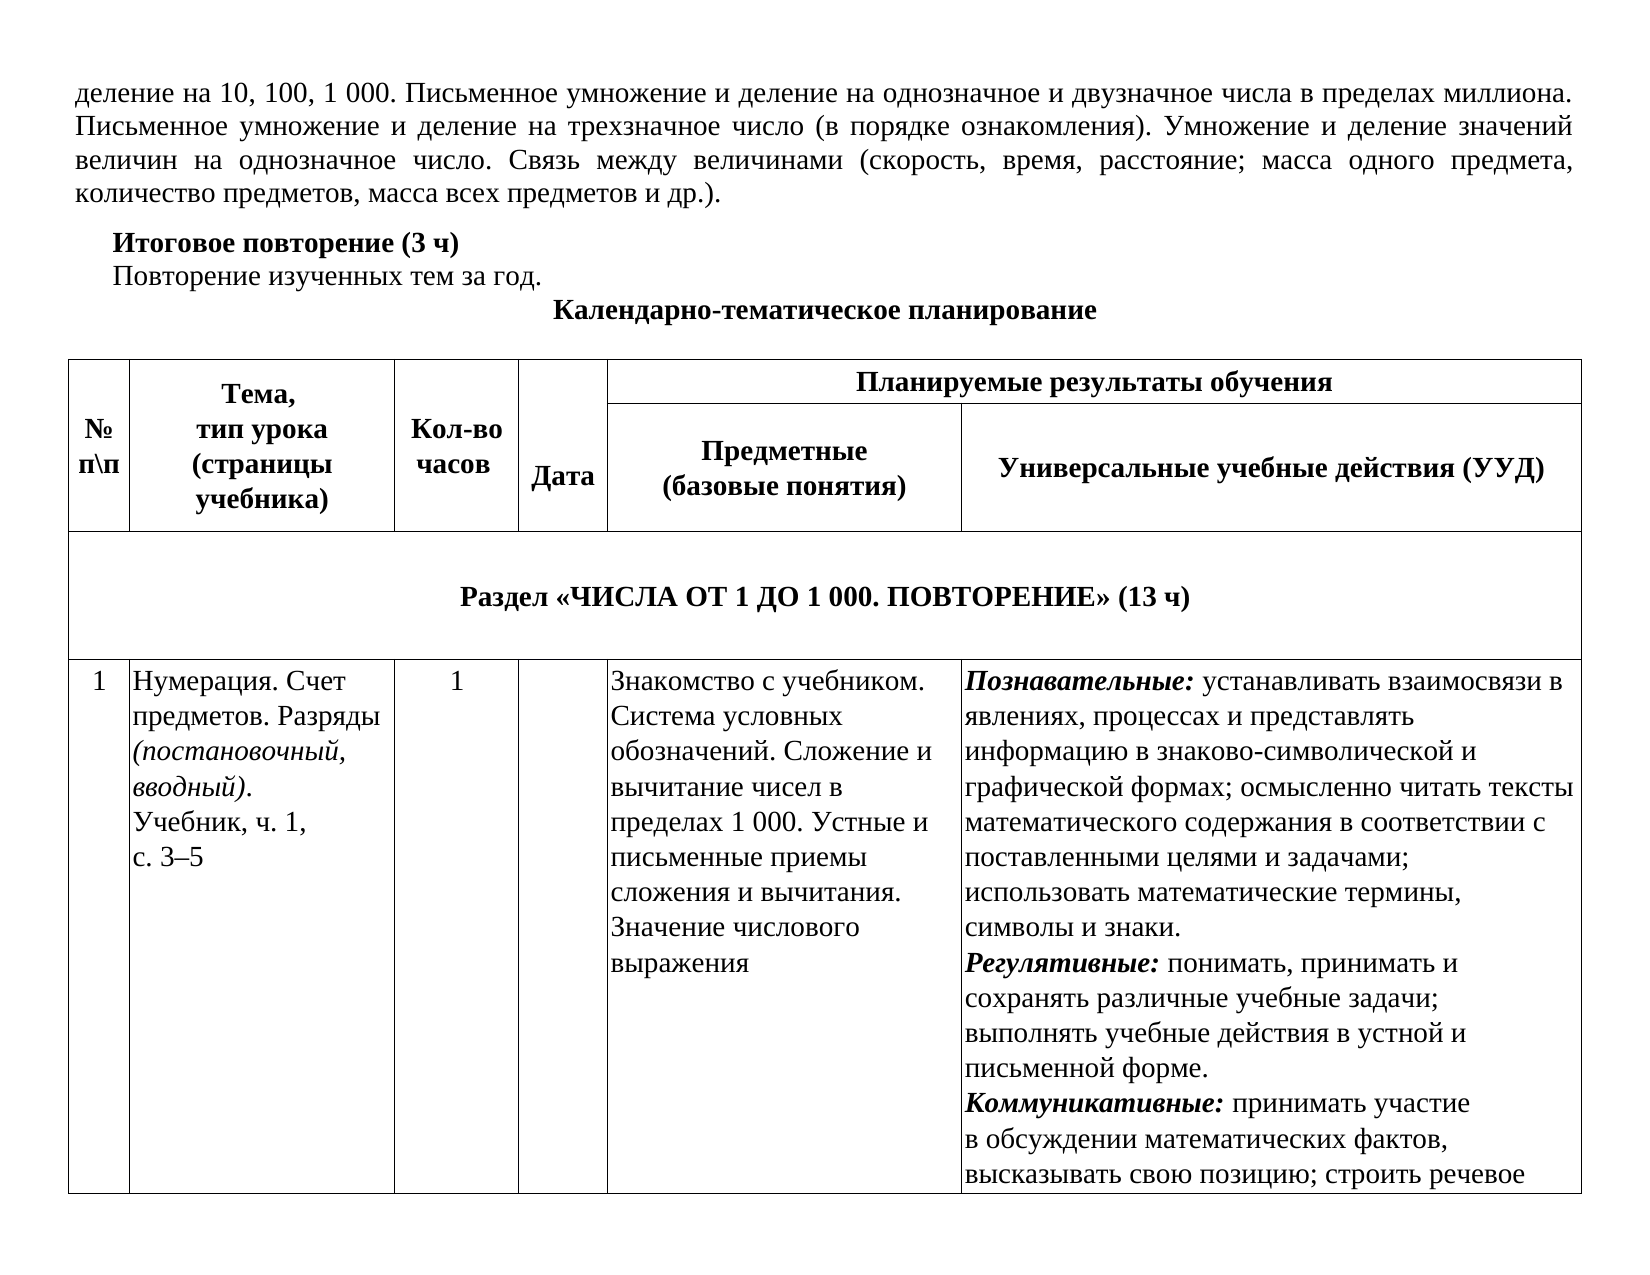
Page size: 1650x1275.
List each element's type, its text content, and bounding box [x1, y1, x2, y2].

text Календарно-тематическое планирование [75, 292, 1575, 325]
table_header Планируемые результаты обучения [608, 360, 1581, 403]
table_header Кол-во часов [395, 360, 518, 531]
table_cell Нумерация. Счет предметов. Разряды (постановочный, вводный). Учебник, ч. 1, с. 3–5 [130, 660, 394, 1193]
table_header Дата [519, 360, 607, 531]
table_cell Предметные (базовые понятия) [608, 404, 961, 531]
table_cell 1 [395, 660, 518, 1193]
table_cell Познавательные: устанавливать взаимосвязи в явлениях, процессах и представлять информацию в знаково-символической и графической формах; осмысленно читать тексты математического содержания в соответствии с поставленными целями и задачами; использовать математические термины, символы и знаки. Регулятивные: понимать, принимать и сохранять различные учебные задачи; выполнять учебные действия в устной и письменной форме. Коммуникативные: принимать участие в обсуждении математических фактов, высказывать свою позицию; строить речевое [962, 660, 1581, 1193]
table_cell Раздел «ЧИСЛА ОТ 1 ДО 1 000. ПОВТОРЕНИЕ» (13 ч) [69, 532, 1581, 659]
text деление на 10, 100, 1 000. Письменное умножение и деление на однозначное и двузначное числа в пределах миллиона. Письменное умножение и деление на трехзначное число (в порядке ознакомления). Умножение и деление значений величин на однозначное число. Связь между величинами (скорость, время, расстояние; масса одного предмета, количество предметов, масса всех предметов и др.). [75, 75, 1575, 209]
table_header № п\п [69, 360, 129, 531]
text Итоговое повторение (3 ч) [75, 225, 1575, 258]
table_cell [519, 660, 607, 1193]
table_cell 1 [69, 660, 129, 1193]
table_cell Знакомство с учебником. Система условных обозначений. Сложение и вычитание чисел в пределах 1 000. Устные и письменные приемы сложения и вычитания. Значение числового выражения [608, 660, 961, 1193]
table_cell Универсальные учебные действия (УУД) [962, 404, 1581, 531]
table_header Тема, тип урока (страницы учебника) [130, 360, 394, 531]
text Повторение изученных тем за год. [75, 258, 1575, 292]
